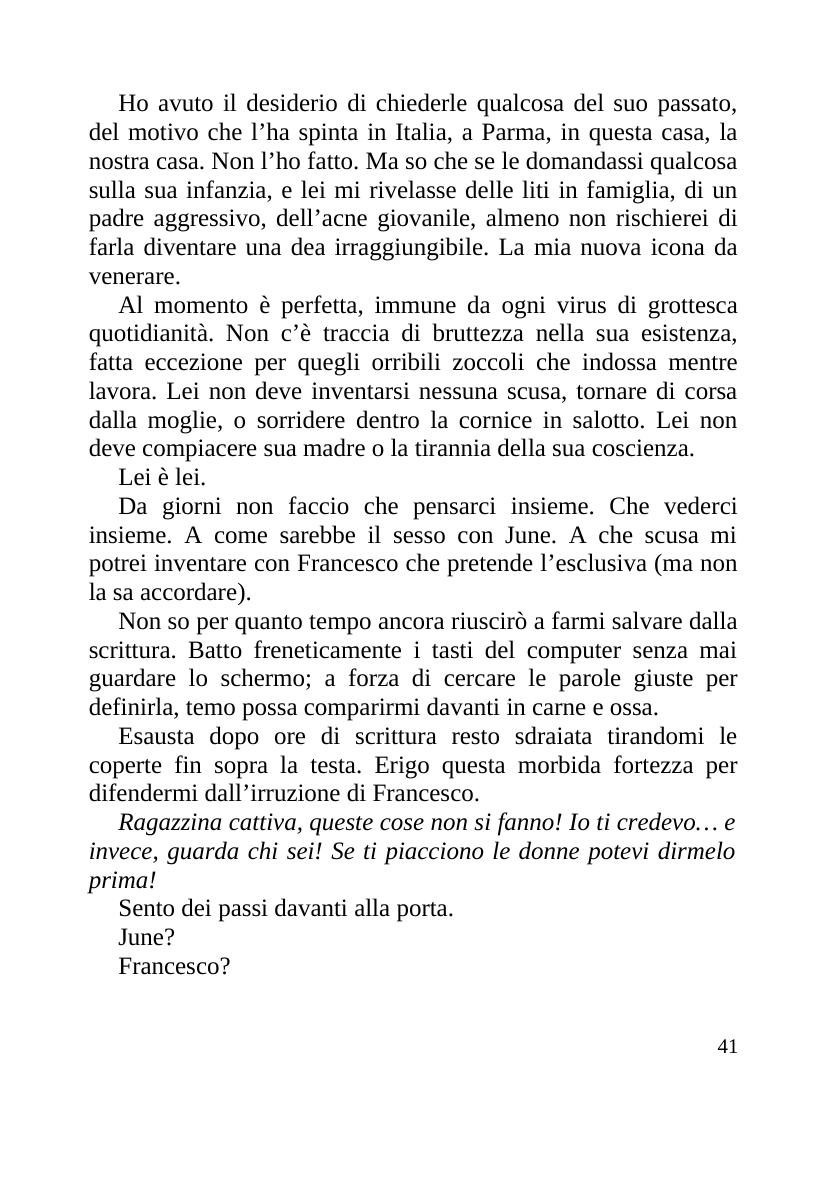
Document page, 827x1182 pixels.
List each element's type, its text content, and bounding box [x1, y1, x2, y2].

text Al momento è perfetta, immune da ogni virus di grottesca quotidianità. Non c’è traccia di bruttezza nella sua esistenza, fatta eccezione per quegli orribili zoccoli che indossa mentre lavora. Lei non deve inventarsi nessuna scusa, tornare di corsa dalla moglie, o sorridere dentro la cornice in salotto. Lei non deve compiacere sua madre o la tirannia della sua coscienza. [88, 290, 738, 462]
text Ragazzina cattiva, queste cose non si fanno! Io ti credevo… e invece, guarda chi sei! Se ti piacciono le donne potevi dirmelo prima! [88, 807, 738, 893]
text Esausta dopo ore di scrittura resto sdraiata tirandomi le coperte fin sopra la testa. Erigo questa morbida fortezza per difendermi dall’irruzione di Francesco. [88, 721, 738, 807]
text June? [88, 922, 738, 951]
text Francesco? [88, 951, 738, 980]
text Non so per quanto tempo ancora riuscirò a farmi salvare dalla scrittura. Batto freneticamente i tasti del computer senza mai guardare lo schermo; a forza di cercare le parole giuste per definirla, temo possa comparirmi davanti in carne e ossa. [88, 606, 738, 721]
text Sento dei passi davanti alla porta. [88, 893, 738, 922]
text Da giorni non faccio che pensarci insieme. Che vederci insieme. A come sarebbe il sesso con June. A che scusa mi potrei inventare con Francesco che pretende l’esclusiva (ma non la sa accordare). [88, 491, 738, 606]
text Ho avuto il desiderio di chiederle qualcosa del suo passato, del motivo che l’ha spinta in Italia, a Parma, in questa casa, la nostra casa. Non l’ho fatto. Ma so che se le domandassi qualcosa sulla sua infanzia, e lei mi rivelasse delle liti in famiglia, di un padre aggressivo, dell’acne giovanile, almeno non rischierei di farla diventare una dea irraggiungibile. La mia nuova icona da venerare. [88, 88, 738, 290]
text Lei è lei. [88, 462, 738, 491]
